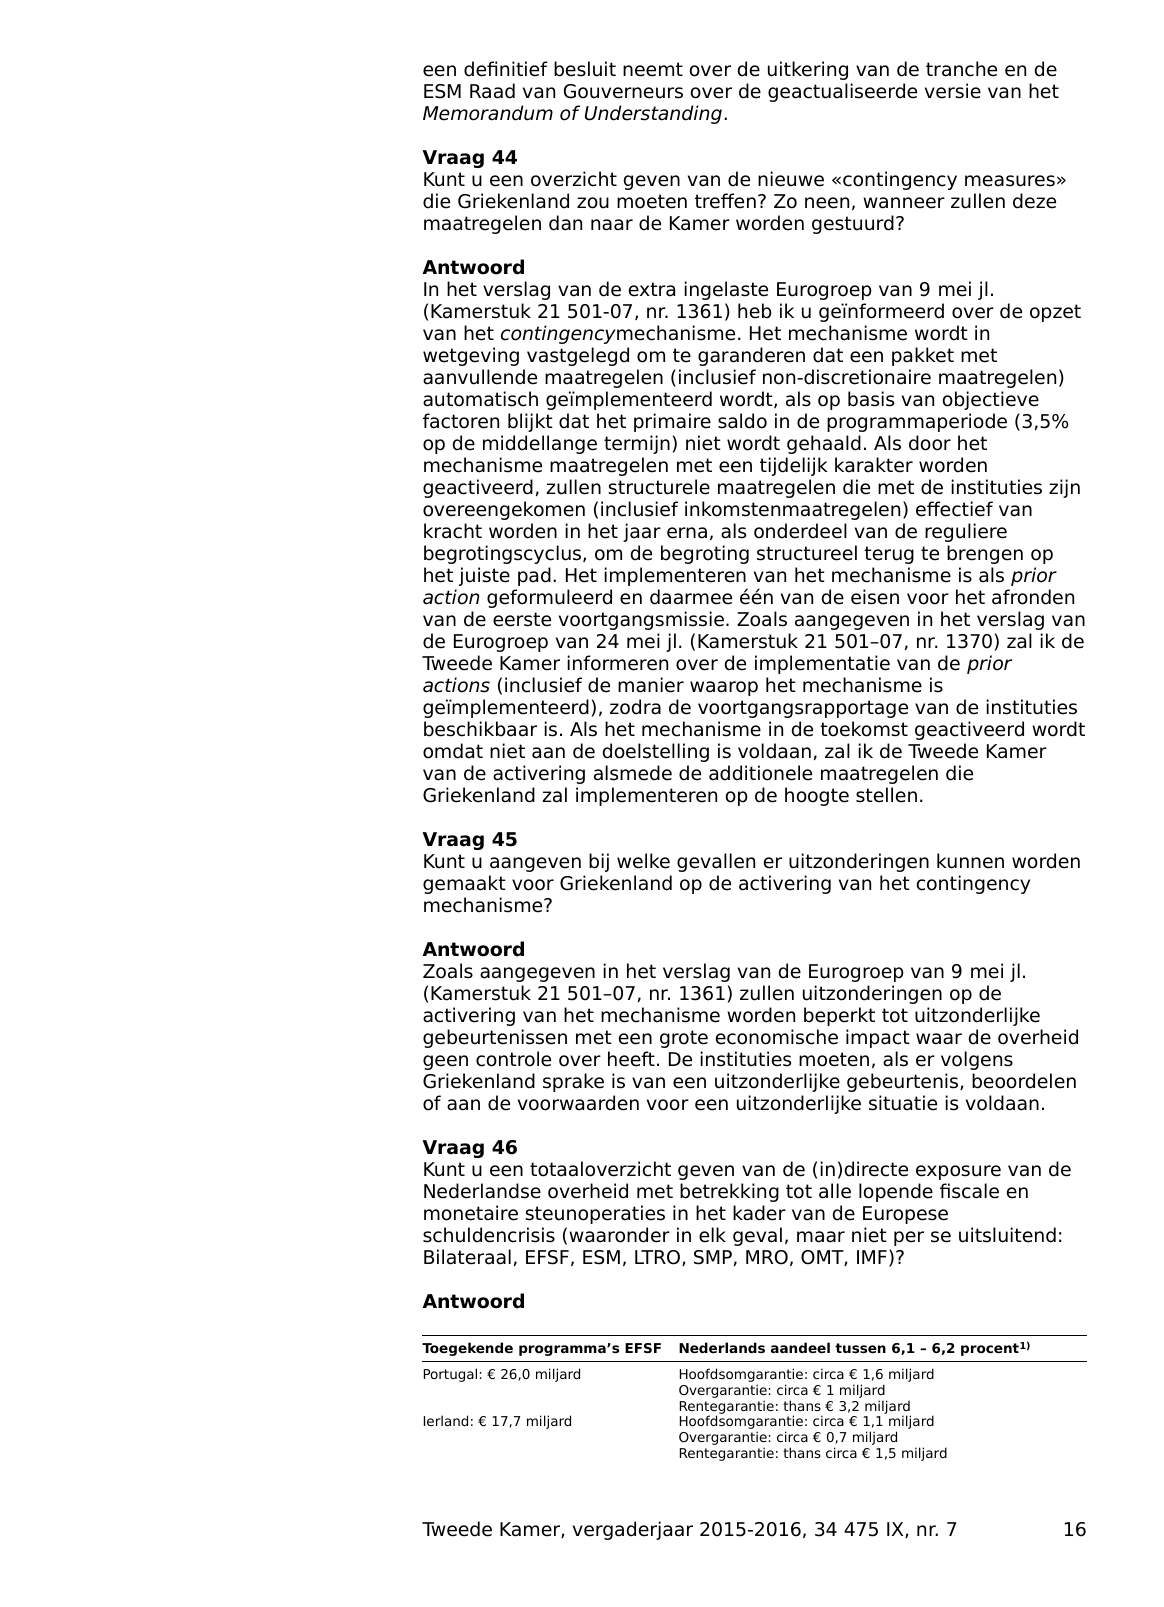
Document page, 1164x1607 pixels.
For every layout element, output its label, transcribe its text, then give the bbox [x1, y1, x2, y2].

text Antwoord [422, 939, 1087, 961]
text Vraag 44 [422, 147, 1087, 169]
text een definitief besluit neemt over de uitkering van de tranche en de ESM Raad van Gouverneurs over de geactualiseerde versie van het Memorandum of Understanding. [422, 59, 1087, 125]
table_cell Hoofdsomgarantie: circa € 1,1 miljard Overgarantie: circa € 0,7 miljard Rentegarantie: thans circa € 1,5 miljard [673, 1414, 1087, 1461]
table_header Toegekende programma’s EFSF [422, 1336, 672, 1361]
text Zoals aangegeven in het verslag van de Eurogroep van 9 mei jl. (Kamerstuk 21 501–07, nr. 1361) zullen uitzonderingen op de activering van het mechanisme worden beperkt tot uitzonderlijke gebeurtenissen met een grote economische impact waar de overheid geen controle over heeft. De instituties moeten, als er volgens Griekenland sprake is van een uitzonderlijke gebeurtenis, beoordelen of aan de voorwaarden voor een uitzonderlijke situatie is voldaan. [422, 961, 1087, 1115]
text Kunt u aangeven bij welke gevallen er uitzonderingen kunnen worden gemaakt voor Griekenland op de activering van het contingency mechanisme? [422, 851, 1087, 917]
table_cell Hoofdsomgarantie: circa € 1,6 miljard Overgarantie: circa € 1 miljard Rentegarantie: thans € 3,2 miljard [673, 1362, 1087, 1414]
text Vraag 45 [422, 829, 1087, 851]
table_header Nederlands aandeel tussen 6,1 – 6,2 procent1) [673, 1336, 1087, 1361]
table_cell Portugal: € 26,0 miljard [422, 1362, 672, 1414]
text Antwoord [422, 257, 1087, 279]
text Kunt u een totaaloverzicht geven van de (in)directe exposure van de Nederlandse overheid met betrekking tot alle lopende fiscale en monetaire steunoperaties in het kader van de Europese schuldencrisis (waaronder in elk geval, maar niet per se uitsluitend: Bilateraal, EFSF, ESM, LTRO, SMP, MRO, OMT, IMF)? [422, 1159, 1087, 1269]
text Kunt u een overzicht geven van de nieuwe «contingency measures» die Griekenland zou moeten treffen? Zo neen, wanneer zullen deze maatregelen dan naar de Kamer worden gestuurd? [422, 169, 1087, 235]
text Antwoord [422, 1291, 1087, 1313]
table_cell Ierland: € 17,7 miljard [422, 1414, 672, 1461]
text Vraag 46 [422, 1137, 1087, 1159]
text In het verslag van de extra ingelaste Eurogroep van 9 mei jl. (Kamerstuk 21 501-07, nr. 1361) heb ik u geïnformeerd over de opzet van het contingencymechanisme. Het mechanisme wordt in wetgeving vastgelegd om te garanderen dat een pakket met aanvullende maatregelen (inclusief non-discretionaire maatregelen) automatisch geïmplementeerd wordt, als op basis van objectieve factoren blijkt dat het primaire saldo in de programmaperiode (3,5% op de middellange termijn) niet wordt gehaald. Als door het mechanisme maatregelen met een tijdelijk karakter worden geactiveerd, zullen structurele maatregelen die met de instituties zijn overeengekomen (inclusief inkomstenmaatregelen) effectief van kracht worden in het jaar erna, als onderdeel van de reguliere begrotingscyclus, om de begroting structureel terug te brengen op het juiste pad. Het implementeren van het mechanisme is als prior action geformuleerd en daarmee één van de eisen voor het afronden van de eerste voortgangsmissie. Zoals aangegeven in het verslag van de Eurogroep van 24 mei jl. (Kamerstuk 21 501–07, nr. 1370) zal ik de Tweede Kamer informeren over de implementatie van de prior actions (inclusief de manier waarop het mechanisme is geïmplementeerd), zodra de voortgangsrapportage van de instituties beschikbaar is. Als het mechanisme in de toekomst geactiveerd wordt omdat niet aan de doelstelling is voldaan, zal ik de Tweede Kamer van de activering alsmede de additionele maatregelen die Griekenland zal implementeren op de hoogte stellen. [422, 279, 1087, 807]
